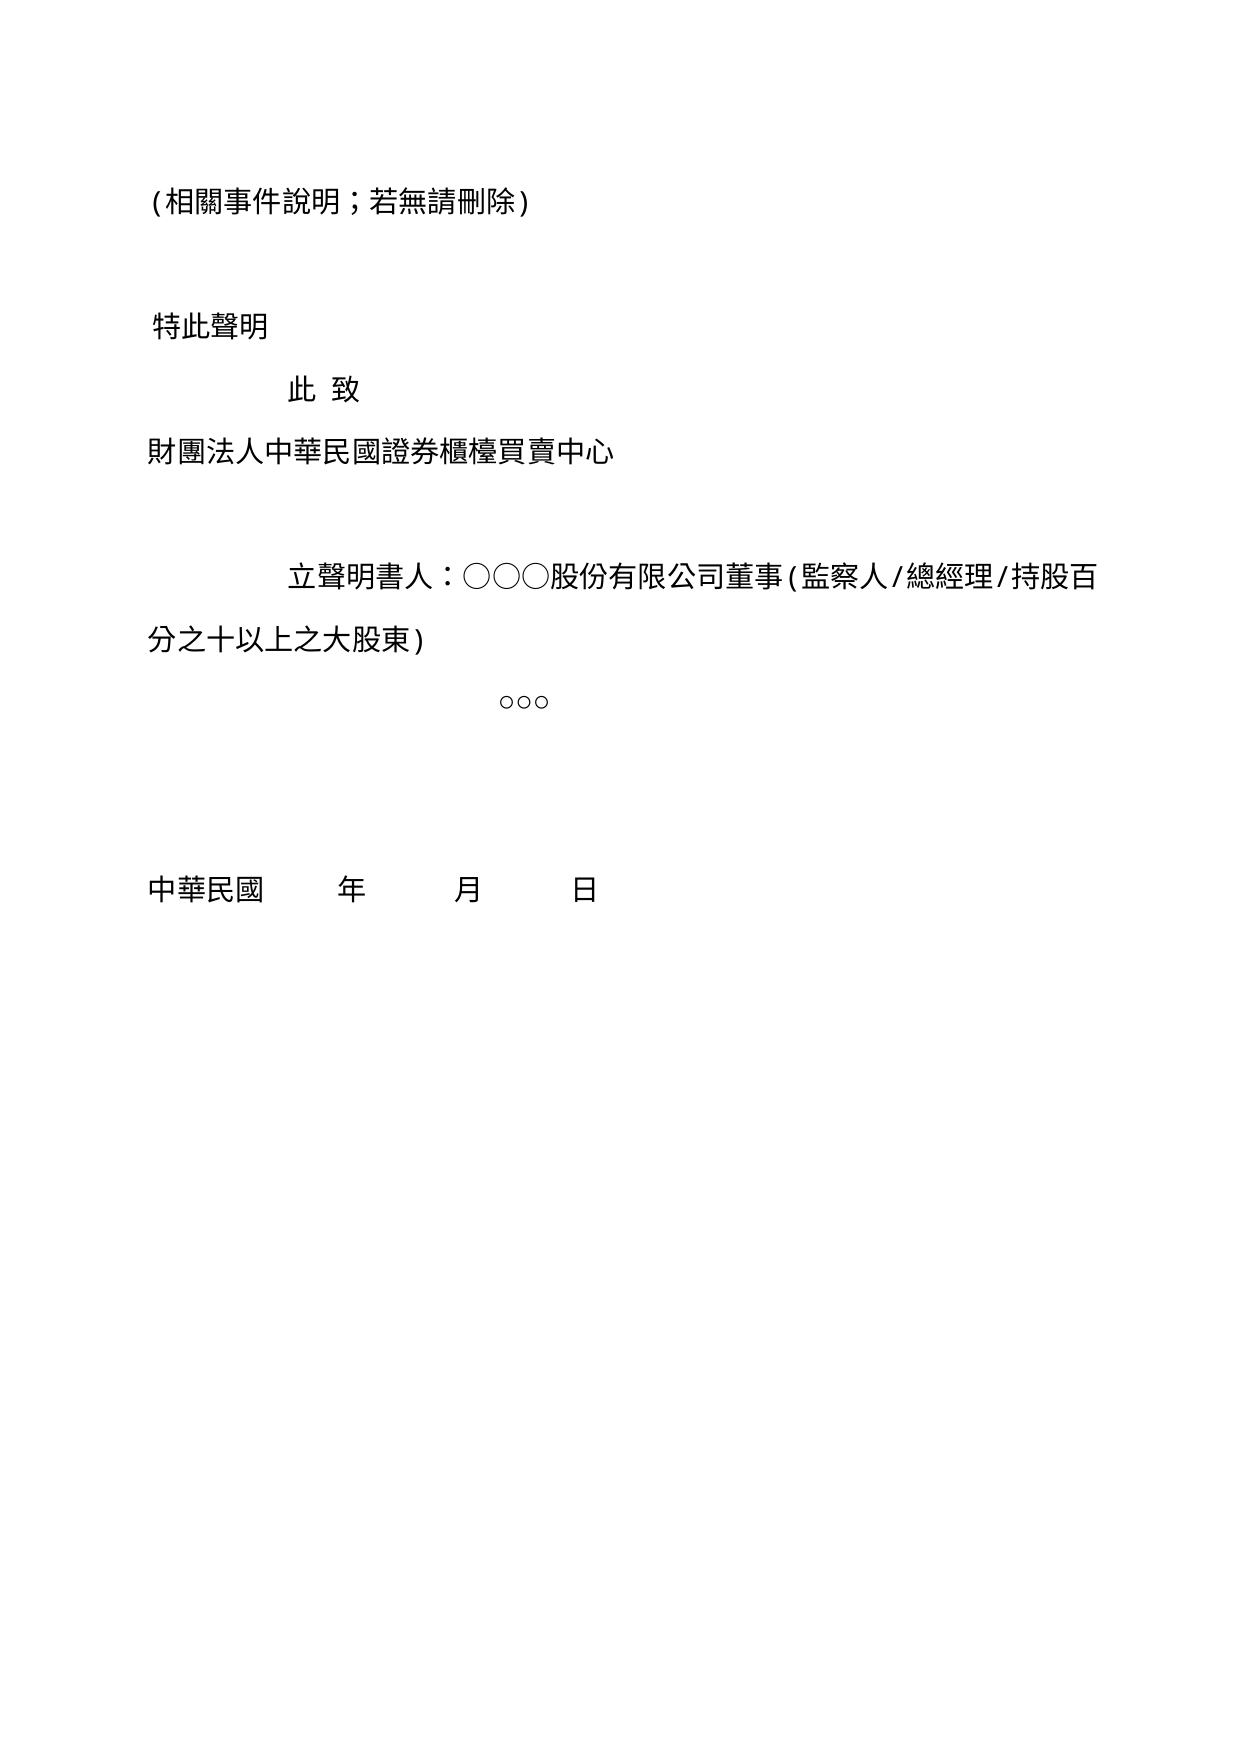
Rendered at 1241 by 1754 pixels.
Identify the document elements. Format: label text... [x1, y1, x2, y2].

text (相關事件說明；若無請刪除) [148, 158, 1122, 221]
text 立聲明書人：○○○股份有限公司董事(監察人/總經理/持股百分之十以上之大股東) [148, 533, 1122, 658]
text 中華民國 年 月 日 [148, 846, 1122, 908]
text ○○○ [148, 658, 1122, 721]
text 財團法人中華民國證券櫃檯買賣中心 [148, 408, 1122, 471]
text 特此聲明 [152, 283, 1122, 346]
text 此 致 [148, 346, 1122, 408]
